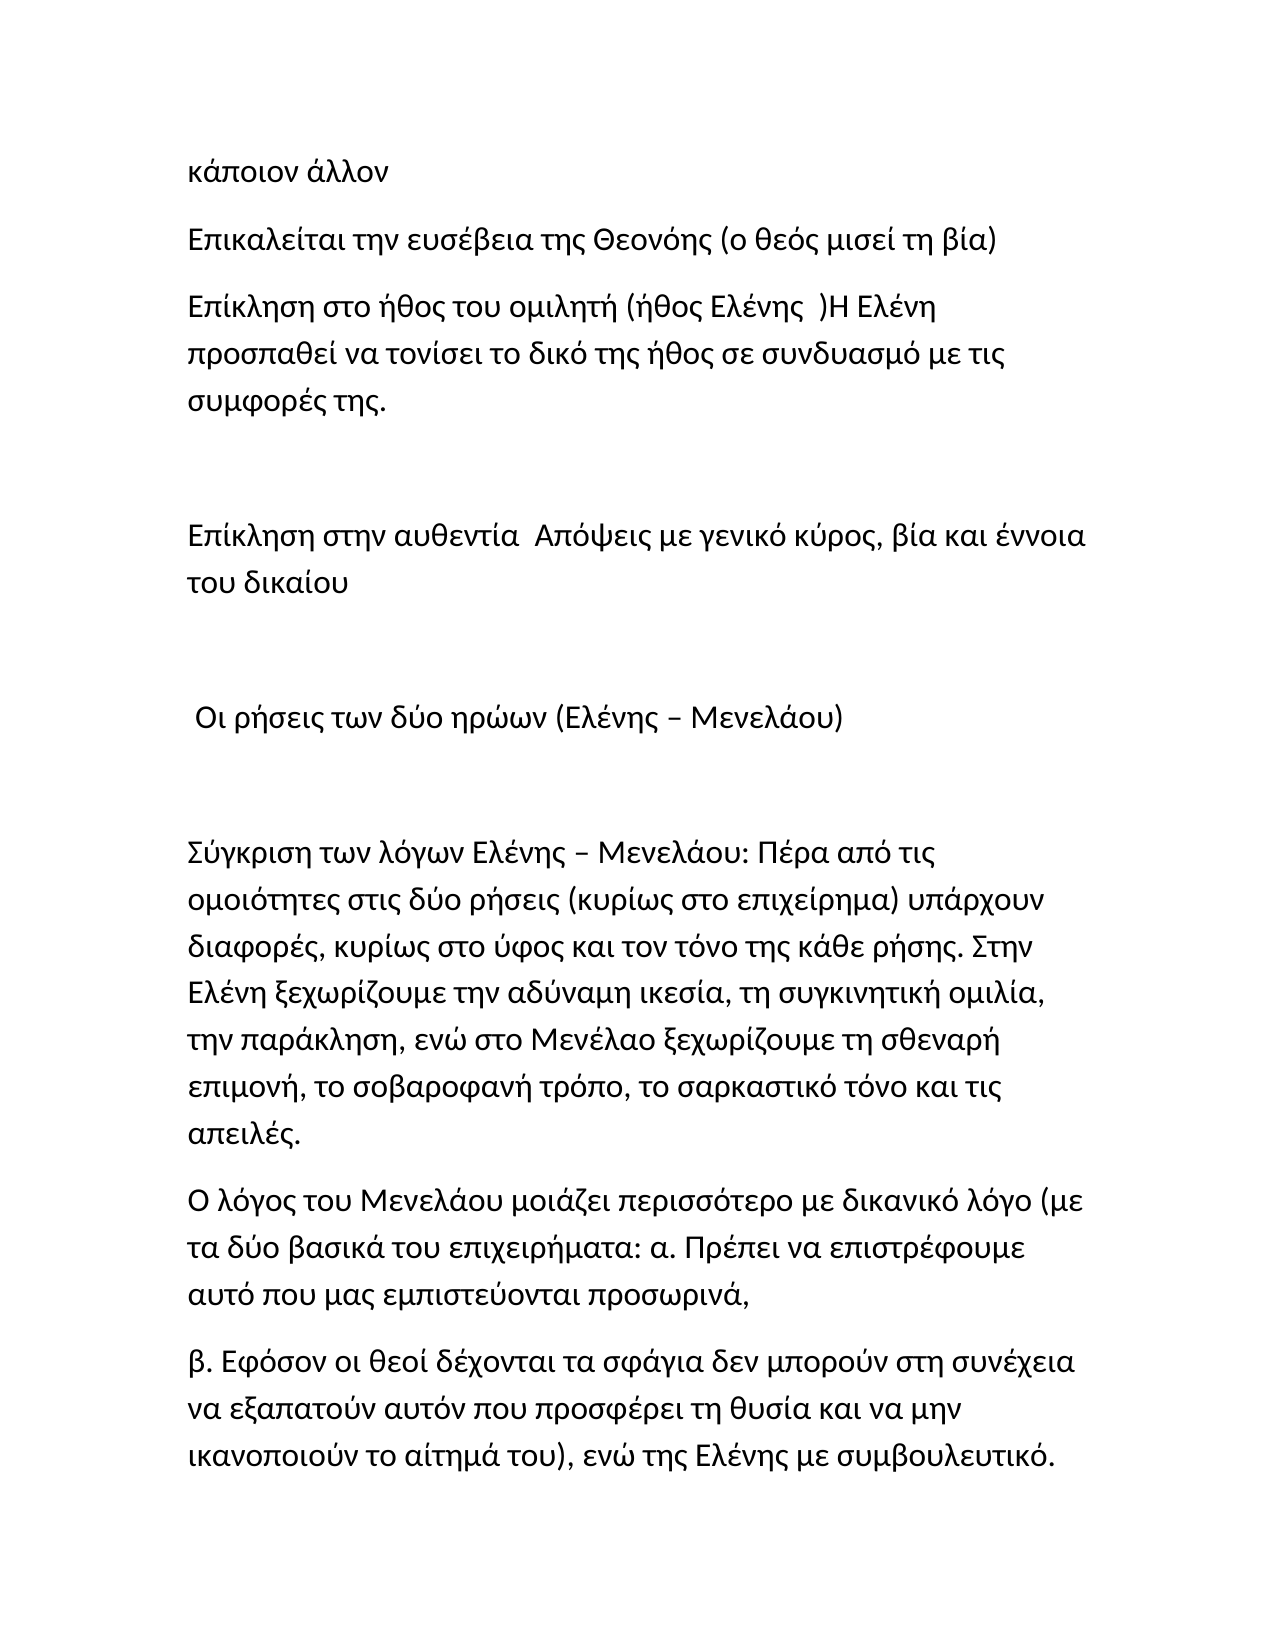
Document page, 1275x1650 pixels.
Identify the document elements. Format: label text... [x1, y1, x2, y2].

text Ο λόγος του Μενελάου μοιάζει περισσότερο με δικανικό λόγο (με τα δύο βασικά του επιχειρήματα: α. Πρέπει να επιστρέφουμε αυτό που μας εμπιστεύονται προσωρινά, [187, 1179, 1087, 1314]
text β. Εφόσον οι θεοί δέχονται τα σφάγια δεν μπορούν στη συνέχεια να εξαπατούν αυτόν που προσφέρει τη θυσία και να μην ικανοποιούν το αίτημά του), ενώ της Ελένης με συμβουλευτικό. [187, 1341, 1087, 1475]
text Επίκληση στο ήθος του ομιλητή (ήθος Ελένης )Η Ελένη προσπαθεί να τονίσει το δικό της ήθος σε συνδυασμό με τις συμφορές της. [187, 285, 1087, 419]
text Σύγκριση των λόγων Ελένης – Μενελάου: Πέρα από τις ομοιότητες στις δύο ρήσεις (κυρίως στο επιχείρημα) υπάρχουν διαφορές, κυρίως στο ύφος και τον τόνο της κάθε ρήσης. Στην Ελένη ξεχωρίζουμε την αδύναμη ικεσία, τη συγκινητική ομιλία, την παράκληση, ενώ στο Μενέλαο ξεχωρίζουμε τη σθεναρή επιμονή, το σοβαροφανή τρόπο, το σαρκαστικό τόνο και τις απειλές. [187, 831, 1087, 1152]
text Επικαλείται την ευσέβεια της Θεονόης (ο θεός μισεί τη βία) [187, 218, 1087, 258]
text Επίκληση στην αυθεντία Απόψεις με γενικό κύρος, βία και έννοια του δικαίου [187, 514, 1087, 601]
text Οι ρήσεις των δύο ηρώων (Ελένης – Μενελάου) [187, 696, 1087, 737]
text κάποιον άλλον [187, 150, 1087, 191]
